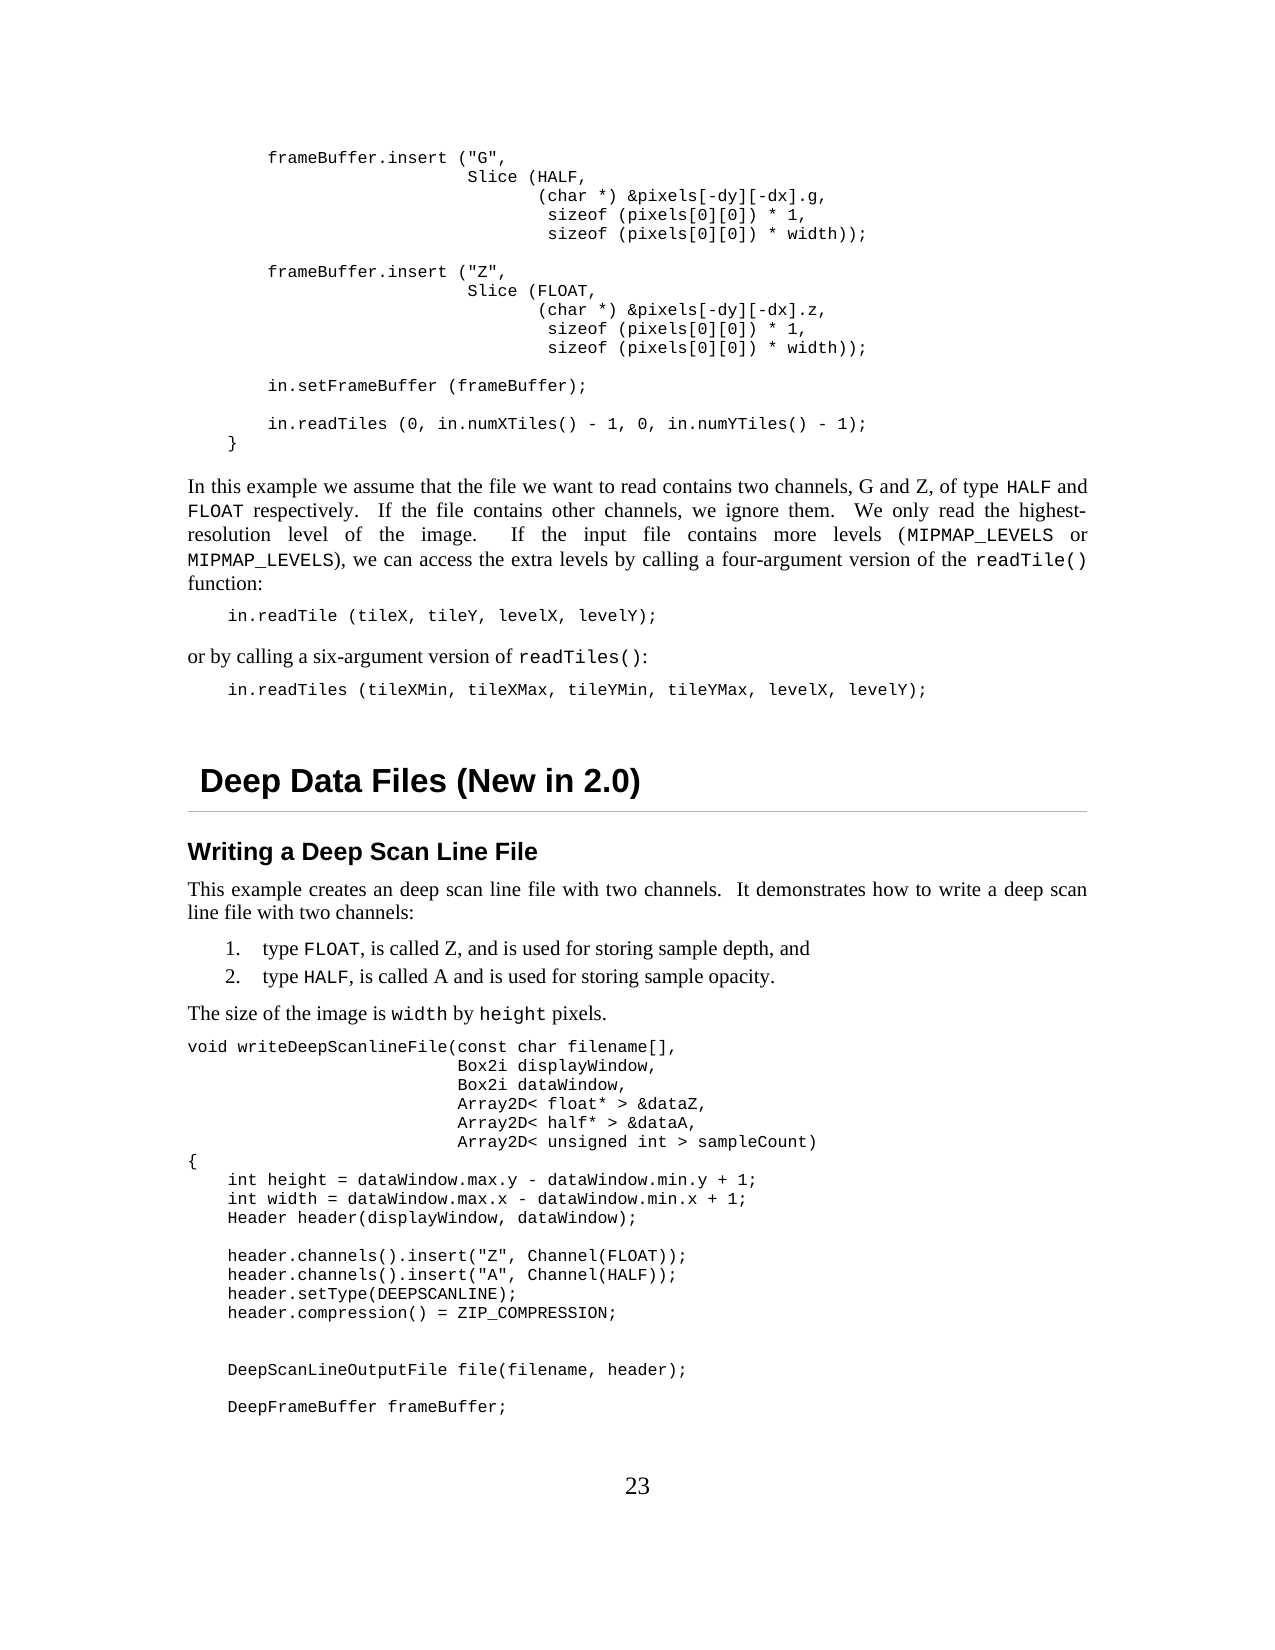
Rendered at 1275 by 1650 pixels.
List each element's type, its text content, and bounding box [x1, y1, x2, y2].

text Box2i displayWindow, [187, 1058, 1087, 1077]
text in.readTiles (0, in.numXTiles() - 1, 0, in.numYTiles() - 1); [187, 415, 1087, 434]
list type HALF, is called A and is used for storing sample opacity. [225, 965, 1087, 989]
text Array2D< float* > &dataZ, [187, 1096, 1087, 1114]
text Array2D< unsigned int > sampleCount) [187, 1133, 1087, 1152]
text header.compression() = ZIP_COMPRESSION; [187, 1304, 1087, 1323]
text header.setType(DEEPSCANLINE); [187, 1285, 1087, 1304]
subtitle Writing a Deep Scan Line File [187, 837, 1087, 865]
text DeepScanLineOutputFile file(filename, header); [187, 1361, 1087, 1380]
text header.channels().insert("Z", Channel(FLOAT)); [187, 1247, 1087, 1266]
text in.setFrameBuffer (frameBuffer); [187, 377, 1087, 396]
text In this example we assume that the file we want to read contains two channels, G and Z, of type HALF and FLOAT respectively. If the file contains other channels, we ignore them. We only read the highest-resolution level of the image. If the input file contains more levels (MIPMAP_LEVELS or MIPMAP_LEVELS), we can access the extra levels by calling a four-argument version of the readTile() function: [187, 474, 1087, 595]
text DeepFrameBuffer frameBuffer; [187, 1399, 1087, 1418]
text Header header(displayWindow, dataWindow); [187, 1209, 1087, 1228]
text This example creates an deep scan line file with two channels. It demonstrates how to write a deep scan line file with two channels: [187, 878, 1087, 924]
text Array2D< half* > &dataA, [187, 1114, 1087, 1133]
text or by calling a six-argument version of readTiles(): [187, 645, 1087, 669]
text { [187, 1152, 1087, 1171]
text (char *) &pixels[-dy][-dx].g, [187, 188, 1087, 207]
text in.readTiles (tileXMin, tileXMax, tileYMin, tileYMax, levelX, levelY); [187, 682, 1087, 701]
text Slice (FLOAT, [187, 283, 1087, 302]
list type FLOAT, is called Z, and is used for storing sample depth, and [225, 936, 1087, 961]
text Slice (HALF, [187, 169, 1087, 188]
subtitle Deep Data Files (New in 2.0) [187, 750, 1087, 812]
text sizeof (pixels[0][0]) * 1, [187, 207, 1087, 226]
text sizeof (pixels[0][0]) * width)); [187, 339, 1087, 358]
text frameBuffer.insert ("G", [187, 150, 1087, 169]
text int height = dataWindow.max.y - dataWindow.min.y + 1; [187, 1171, 1087, 1190]
text in.readTile (tileX, tileY, levelX, levelY); [187, 607, 1087, 626]
text The size of the image is width by height pixels. [187, 1002, 1087, 1026]
text sizeof (pixels[0][0]) * width)); [187, 226, 1087, 245]
text (char *) &pixels[-dy][-dx].z, [187, 302, 1087, 321]
text frameBuffer.insert ("Z", [187, 264, 1087, 283]
text void writeDeepScanlineFile(const char filename[], [187, 1039, 1087, 1058]
text Box2i dataWindow, [187, 1077, 1087, 1096]
text sizeof (pixels[0][0]) * 1, [187, 321, 1087, 339]
text int width = dataWindow.max.x - dataWindow.min.x + 1; [187, 1190, 1087, 1209]
text } [187, 434, 1087, 453]
text header.channels().insert("A", Channel(HALF)); [187, 1266, 1087, 1285]
